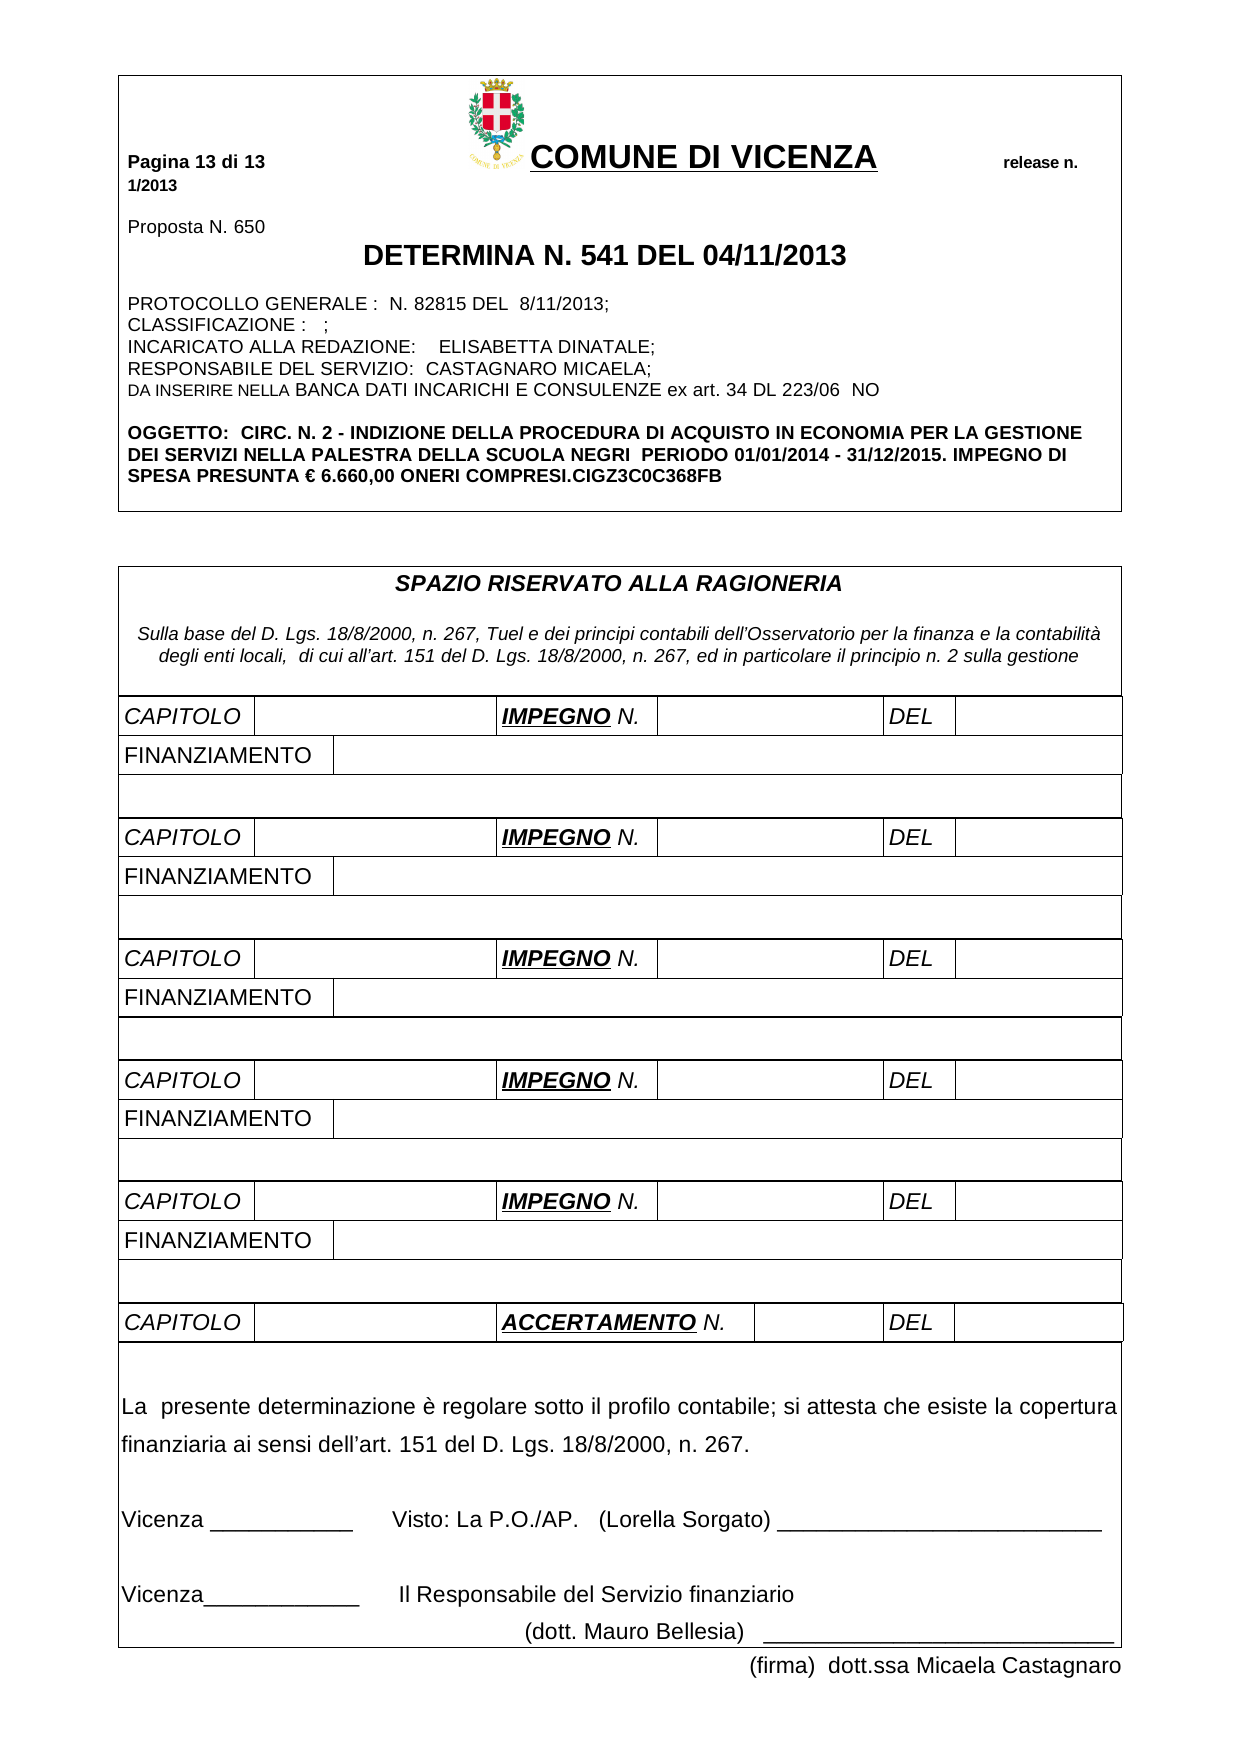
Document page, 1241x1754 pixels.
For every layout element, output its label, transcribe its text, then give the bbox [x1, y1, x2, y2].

table_header [255, 1182, 496, 1220]
table_header CAPITOLO [119, 1182, 254, 1220]
table_header [658, 1182, 883, 1220]
table_header IMPEGNO N. [497, 697, 657, 735]
table_header DEL [884, 1182, 955, 1220]
table_header CAPITOLO [119, 819, 254, 856]
table_header ACCERTAMENTO N. [497, 1304, 754, 1341]
table_header FINANZIAMENTO [119, 1221, 333, 1259]
table_header DEL [884, 697, 955, 735]
table_header [755, 1304, 883, 1341]
table_header [255, 697, 496, 735]
table_header CAPITOLO [119, 940, 254, 977]
table_header CAPITOLO [119, 1061, 254, 1099]
table_header FINANZIAMENTO [119, 736, 333, 774]
table_header [334, 1221, 1122, 1259]
table_header DEL [884, 1304, 954, 1341]
table_header IMPEGNO N. [497, 1061, 657, 1099]
table_header CAPITOLO [119, 697, 254, 735]
table_header [334, 736, 1122, 774]
table_header [334, 1100, 1122, 1137]
table_header [956, 1182, 1122, 1220]
table_header [255, 819, 496, 856]
text (dott. Mauro Bellesia) ___________________________ [119, 1604, 1121, 1647]
text Sulla base del D. Lgs. 18/8/2000, n. 267, Tuel e dei principi contabili dell’Osservatorio per la finanza e la contabilità degli enti locali, di cui all’art. 151 del D. Lgs. 18/8/2000, n. 267, ed in particolare il principio n. 2 sulla gestione [119, 620, 1121, 666]
text Vicenza ___________ Visto: La P.O./AP. (Lorella Sorgato) _________________________ [119, 1491, 1121, 1532]
text SPAZIO RISERVATO ALLA RAGIONERIA [119, 567, 1121, 596]
table_header [956, 697, 1122, 735]
picture [468, 78, 525, 169]
table_header [255, 1304, 496, 1341]
table_header DEL [884, 940, 955, 977]
text La presente determinazione è regolare sotto il profilo contabile; si attesta che esiste la copertura finanziaria ai sensi dell’art. 151 del D. Lgs. 18/8/2000, n. 267. [119, 1379, 1121, 1457]
table_header [956, 819, 1122, 856]
table_header [658, 940, 883, 977]
text Vicenza____________ Il Responsabile del Servizio finanziario [119, 1566, 1121, 1604]
table_header IMPEGNO N. [497, 819, 657, 856]
table_header [334, 857, 1122, 895]
table_header DEL [884, 819, 955, 856]
table_header IMPEGNO N. [497, 1182, 657, 1220]
table_header CAPITOLO [119, 1304, 254, 1341]
table_header FINANZIAMENTO [119, 1100, 333, 1137]
table_header [955, 1304, 1123, 1341]
table_header [255, 940, 496, 977]
table_header [334, 979, 1122, 1016]
table_header [658, 819, 883, 856]
table_header FINANZIAMENTO [119, 979, 333, 1016]
table_header FINANZIAMENTO [119, 857, 333, 895]
table_header [658, 697, 883, 735]
table_header IMPEGNO N. [497, 940, 657, 977]
table_header [956, 1061, 1122, 1099]
table_header [255, 1061, 496, 1099]
table_header [956, 940, 1122, 977]
table_header [658, 1061, 883, 1099]
table_header DEL [884, 1061, 955, 1099]
